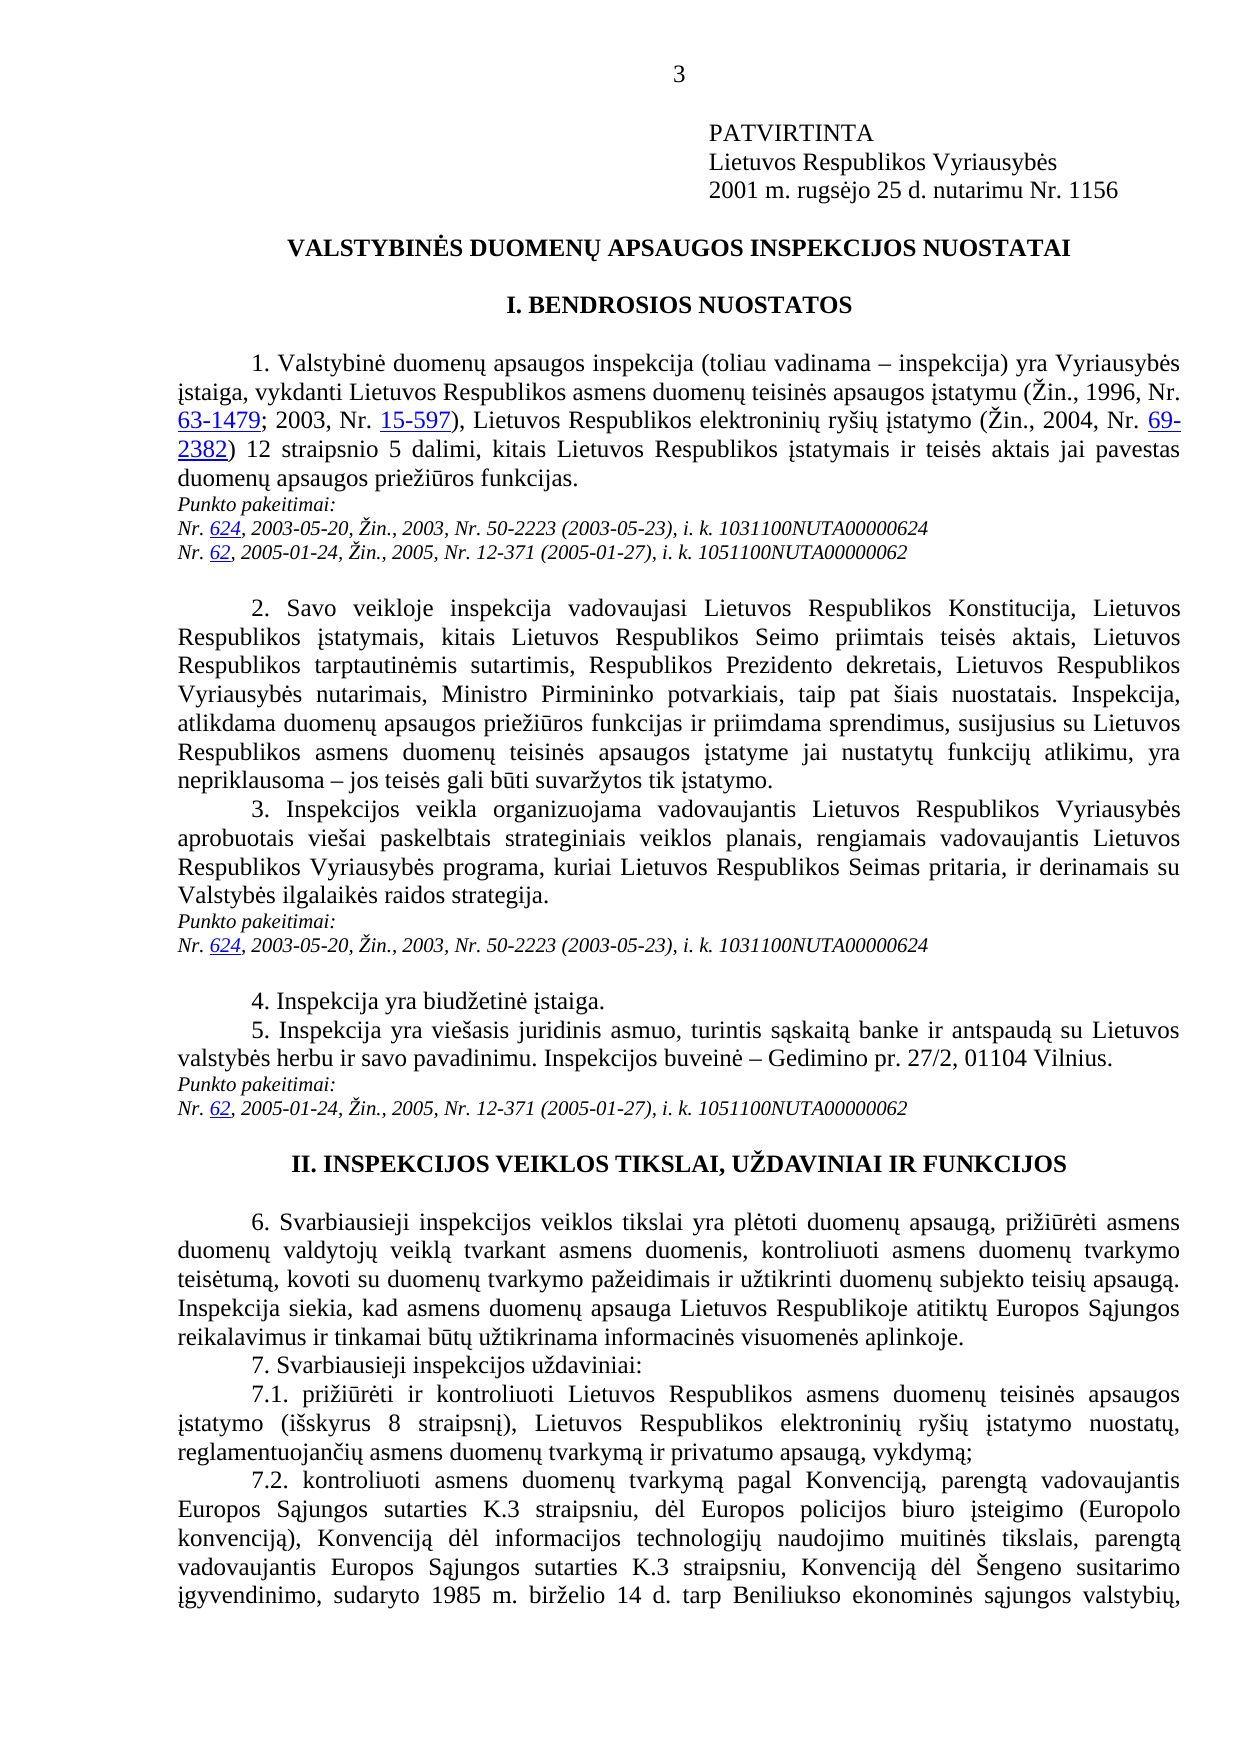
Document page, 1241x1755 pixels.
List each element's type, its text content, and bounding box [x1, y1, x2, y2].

text Nr. 62, 2005-01-24, Žin., 2005, Nr. 12-371 (2005-01-27), i. k. 1051100NUTA00000062 [177, 540, 1181, 564]
text 6. Svarbiausieji inspekcijos veiklos tikslai yra plėtoti duomenų apsaugą, prižiūrėti asmens duomenų valdytojų veiklą tvarkant asmens duomenis, kontroliuoti asmens duomenų tvarkymo teisėtumą, kovoti su duomenų tvarkymo pažeidimais ir užtikrinti duomenų subjekto teisių apsaugą. Inspekcija siekia, kad asmens duomenų apsauga Lietuvos Respublikoje atitiktų Europos Sąjungos reikalavimus ir tinkamai būtų užtikrinama informacinės visuomenės aplinkoje. [177, 1207, 1181, 1350]
text 1. Valstybinė duomenų apsaugos inspekcija (toliau vadinama – inspekcija) yra Vyriausybės įstaiga, vykdanti Lietuvos Respublikos asmens duomenų teisinės apsaugos įstatymu (Žin., 1996, Nr. 63-1479; 2003, Nr. 15-597), Lietuvos Respublikos elektroninių ryšių įstatymo (Žin., 2004, Nr. 69-2382) 12 straipsnio 5 dalimi, kitais Lietuvos Respublikos įstatymais ir teisės aktais jai pavestas duomenų apsaugos priežiūros funkcijas. [177, 348, 1181, 492]
text Punkto pakeitimai: [177, 909, 1181, 933]
text 2001 m. rugsėjo 25 d. nutarimu Nr. 1156 [177, 176, 1181, 204]
text Patvirtinta [709, 118, 1181, 147]
text Nr. 62, 2005-01-24, Žin., 2005, Nr. 12-371 (2005-01-27), i. k. 1051100NUTA00000062 [177, 1096, 1181, 1120]
text Nr. 624, 2003-05-20, Žin., 2003, Nr. 50-2223 (2003-05-23), i. k. 1031100NUTA00000624 [177, 933, 1181, 957]
text Punkto pakeitimai: [177, 492, 1181, 516]
text 7.2. kontroliuoti asmens duomenų tvarkymą pagal Konvenciją, parengtą vadovaujantis Europos Sąjungos sutarties K.3 straipsniu, dėl Europos policijos biuro įsteigimo (Europolo konvenciją), Konvenciją dėl informacijos technologijų naudojimo muitinės tikslais, parengtą vadovaujantis Europos Sąjungos sutarties K.3 straipsniu, Konvenciją dėl Šengeno susitarimo įgyvendinimo, sudaryto 1985 m. birželio 14 d. tarp Beniliukso ekonominės sąjungos valstybių, [177, 1465, 1181, 1609]
text 3. Inspekcijos veikla organizuojama vadovaujantis Lietuvos Respublikos Vyriausybės aprobuotais viešai paskelbtais strateginiais veiklos planais, rengiamais vadovaujantis Lietuvos Respublikos Vyriausybės programa, kuriai Lietuvos Respublikos Seimas pritaria, ir derinamais su Valstybės ilgalaikės raidos strategija. [177, 794, 1181, 909]
text 4. Inspekcija yra biudžetinė įstaiga. [177, 986, 1181, 1015]
text II. INSPEKCIJOS VEIKLOS TIKSLAI, UŽDAVINIAI IR FUNKCIJOS [177, 1149, 1181, 1178]
text Punkto pakeitimai: [177, 1072, 1181, 1096]
text 7.1. prižiūrėti ir kontroliuoti Lietuvos Respublikos asmens duomenų teisinės apsaugos įstatymo (išskyrus 8 straipsnį), Lietuvos Respublikos elektroninių ryšių įstatymo nuostatų, reglamentuojančių asmens duomenų tvarkymą ir privatumo apsaugą, vykdymą; [177, 1379, 1181, 1465]
text 7. Svarbiausieji inspekcijos uždaviniai: [177, 1350, 1181, 1379]
text 5. Inspekcija yra viešasis juridinis asmuo, turintis sąskaitą banke ir antspaudą su Lietuvos valstybės herbu ir savo pavadinimu. Inspekcijos buveinė – Gedimino pr. 27/2, 01104 Vilnius. [177, 1015, 1181, 1072]
text 2. Savo veikloje inspekcija vadovaujasi Lietuvos Respublikos Konstitucija, Lietuvos Respublikos įstatymais, kitais Lietuvos Respublikos Seimo priimtais teisės aktais, Lietuvos Respublikos tarptautinėmis sutartimis, Respublikos Prezidento dekretais, Lietuvos Respublikos Vyriausybės nutarimais, Ministro Pirmininko potvarkiais, taip pat šiais nuostatais. Inspekcija, atlikdama duomenų apsaugos priežiūros funkcijas ir priimdama sprendimus, susijusius su Lietuvos Respublikos asmens duomenų teisinės apsaugos įstatyme jai nustatytų funkcijų atlikimu, yra nepriklausoma – jos teisės gali būti suvaržytos tik įstatymo. [177, 593, 1181, 794]
text I. BENDROSIOS NUOSTATOS [177, 291, 1181, 319]
text Lietuvos Respublikos Vyriausybės [177, 147, 1181, 176]
text Nr. 624, 2003-05-20, Žin., 2003, Nr. 50-2223 (2003-05-23), i. k. 1031100NUTA00000624 [177, 516, 1181, 540]
text VALSTYBINĖS DUOMENŲ APSAUGOS INSPEKCIJOS NUOSTATAI [177, 233, 1181, 262]
